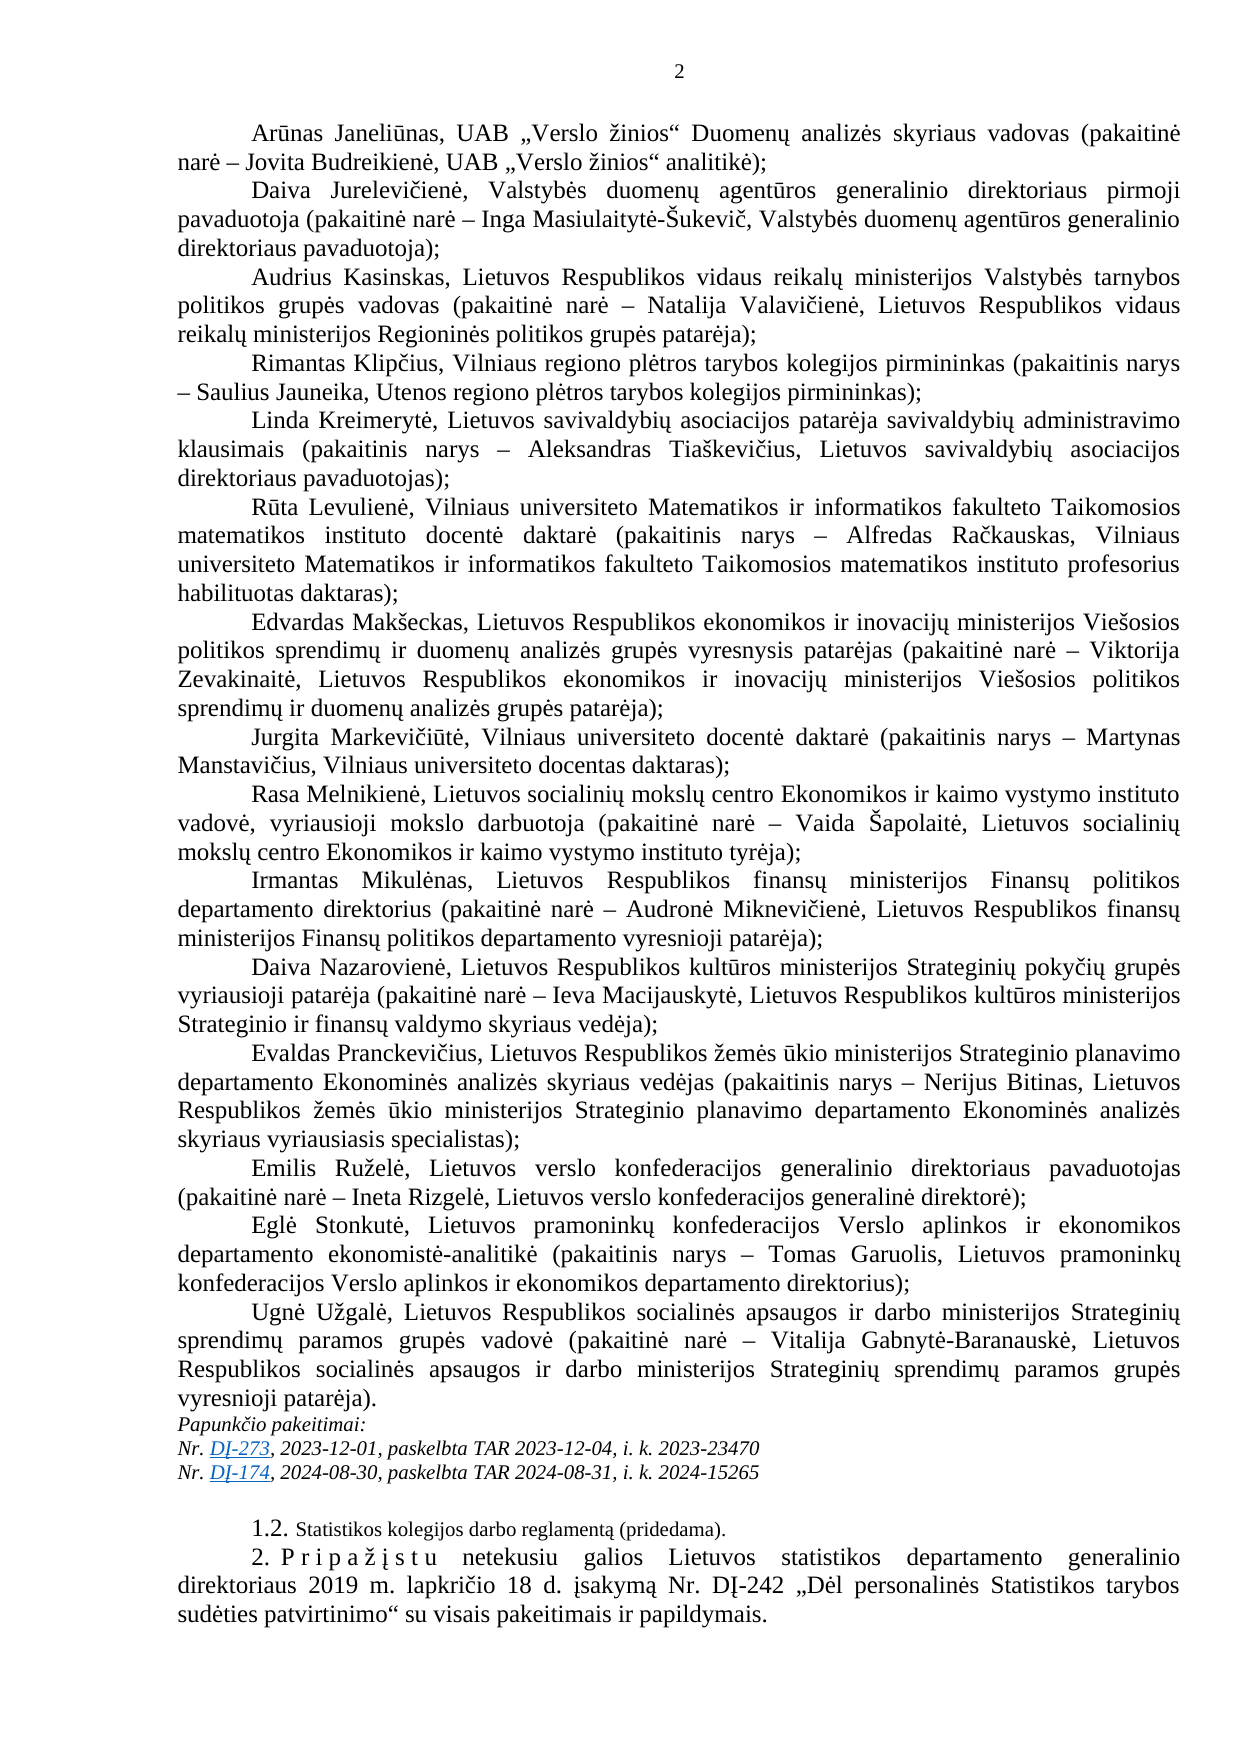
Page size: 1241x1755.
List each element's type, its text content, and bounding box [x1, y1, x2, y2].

text Nr. DĮ-273, 2023-12-01, paskelbta TAR 2023-12-04, i. k. 2023-23470 [177, 1436, 1181, 1460]
text 2. Pripažįstu netekusiu galios Lietuvos statistikos departamento generalinio direktoriaus 2019 m. lapkričio 18 d. įsakymą Nr. DĮ-242 „Dėl personalinės Statistikos tarybos sudėties patvirtinimo“ su visais pakeitimais ir papildymais. [177, 1542, 1181, 1628]
text Ugnė Užgalė, Lietuvos Respublikos socialinės apsaugos ir darbo ministerijos Strateginių sprendimų paramos grupės vadovė (pakaitinė narė – Vitalija Gabnytė-Baranauskė, Lietuvos Respublikos socialinės apsaugos ir darbo ministerijos Strateginių sprendimų paramos grupės vyresnioji patarėja). [177, 1297, 1181, 1412]
text Linda Kreimerytė, Lietuvos savivaldybių asociacijos patarėja savivaldybių administravimo klausimais (pakaitinis narys – Aleksandras Tiaškevičius, Lietuvos savivaldybių asociacijos direktoriaus pavaduotojas); [177, 406, 1181, 492]
text Edvardas Makšeckas, Lietuvos Respublikos ekonomikos ir inovacijų ministerijos Viešosios politikos sprendimų ir duomenų analizės grupės vyresnysis patarėjas (pakaitinė narė – Viktorija Zevakinaitė, Lietuvos Respublikos ekonomikos ir inovacijų ministerijos Viešosios politikos sprendimų ir duomenų analizės grupės patarėja); [177, 607, 1181, 722]
text Daiva Jurelevičienė, Valstybės duomenų agentūros generalinio direktoriaus pirmoji pavaduotoja (pakaitinė narė – Inga Masiulaitytė-Šukevič, Valstybės duomenų agentūros generalinio direktoriaus pavaduotoja); [177, 176, 1181, 262]
text Rasa Melnikienė, Lietuvos socialinių mokslų centro Ekonomikos ir kaimo vystymo instituto vadovė, vyriausioji mokslo darbuotoja (pakaitinė narė – Vaida Šapolaitė, Lietuvos socialinių mokslų centro Ekonomikos ir kaimo vystymo instituto tyrėja); [177, 779, 1181, 866]
text Nr. DĮ-174, 2024-08-30, paskelbta TAR 2024-08-31, i. k. 2024-15265 [177, 1460, 1181, 1484]
text Daiva Nazarovienė, Lietuvos Respublikos kultūros ministerijos Strateginių pokyčių grupės vyriausioji patarėja (pakaitinė narė – Ieva Macijauskytė, Lietuvos Respublikos kultūros ministerijos Strateginio ir finansų valdymo skyriaus vedėja); [177, 952, 1181, 1038]
text Audrius Kasinskas, Lietuvos Respublikos vidaus reikalų ministerijos Valstybės tarnybos politikos grupės vadovas (pakaitinė narė – Natalija Valavičienė, Lietuvos Respublikos vidaus reikalų ministerijos Regioninės politikos grupės patarėja); [177, 262, 1181, 348]
text Eglė Stonkutė, Lietuvos pramoninkų konfederacijos Verslo aplinkos ir ekonomikos departamento ekonomistė-analitikė (pakaitinis narys – Tomas Garuolis, Lietuvos pramoninkų konfederacijos Verslo aplinkos ir ekonomikos departamento direktorius); [177, 1211, 1181, 1297]
text Jurgita Markevičiūtė, Vilniaus universiteto docentė daktarė (pakaitinis narys – Martynas Manstavičius, Vilniaus universiteto docentas daktaras); [177, 722, 1181, 779]
text 1.2. Statistikos kolegijos darbo reglamentą (pridedama). [177, 1513, 1181, 1542]
text Papunkčio pakeitimai: [177, 1412, 1181, 1436]
text Rimantas Klipčius, Vilniaus regiono plėtros tarybos kolegijos pirmininkas (pakaitinis narys – Saulius Jauneika, Utenos regiono plėtros tarybos kolegijos pirmininkas); [177, 348, 1181, 406]
text Arūnas Janeliūnas, UAB „Verslo žinios“ Duomenų analizės skyriaus vadovas (pakaitinė narė – Jovita Budreikienė, UAB „Verslo žinios“ analitikė); [177, 118, 1181, 176]
text Irmantas Mikulėnas, Lietuvos Respublikos finansų ministerijos Finansų politikos departamento direktorius (pakaitinė narė – Audronė Miknevičienė, Lietuvos Respublikos finansų ministerijos Finansų politikos departamento vyresnioji patarėja); [177, 866, 1181, 952]
text Evaldas Pranckevičius, Lietuvos Respublikos žemės ūkio ministerijos Strateginio planavimo departamento Ekonominės analizės skyriaus vedėjas (pakaitinis narys – Nerijus Bitinas, Lietuvos Respublikos žemės ūkio ministerijos Strateginio planavimo departamento Ekonominės analizės skyriaus vyriausiasis specialistas); [177, 1038, 1181, 1153]
text Rūta Levulienė, Vilniaus universiteto Matematikos ir informatikos fakulteto Taikomosios matematikos instituto docentė daktarė (pakaitinis narys – Alfredas Račkauskas, Vilniaus universiteto Matematikos ir informatikos fakulteto Taikomosios matematikos instituto profesorius habilituotas daktaras); [177, 492, 1181, 607]
text Emilis Ruželė, Lietuvos verslo konfederacijos generalinio direktoriaus pavaduotojas (pakaitinė narė – Ineta Rizgelė, Lietuvos verslo konfederacijos generalinė direktorė); [177, 1153, 1181, 1211]
